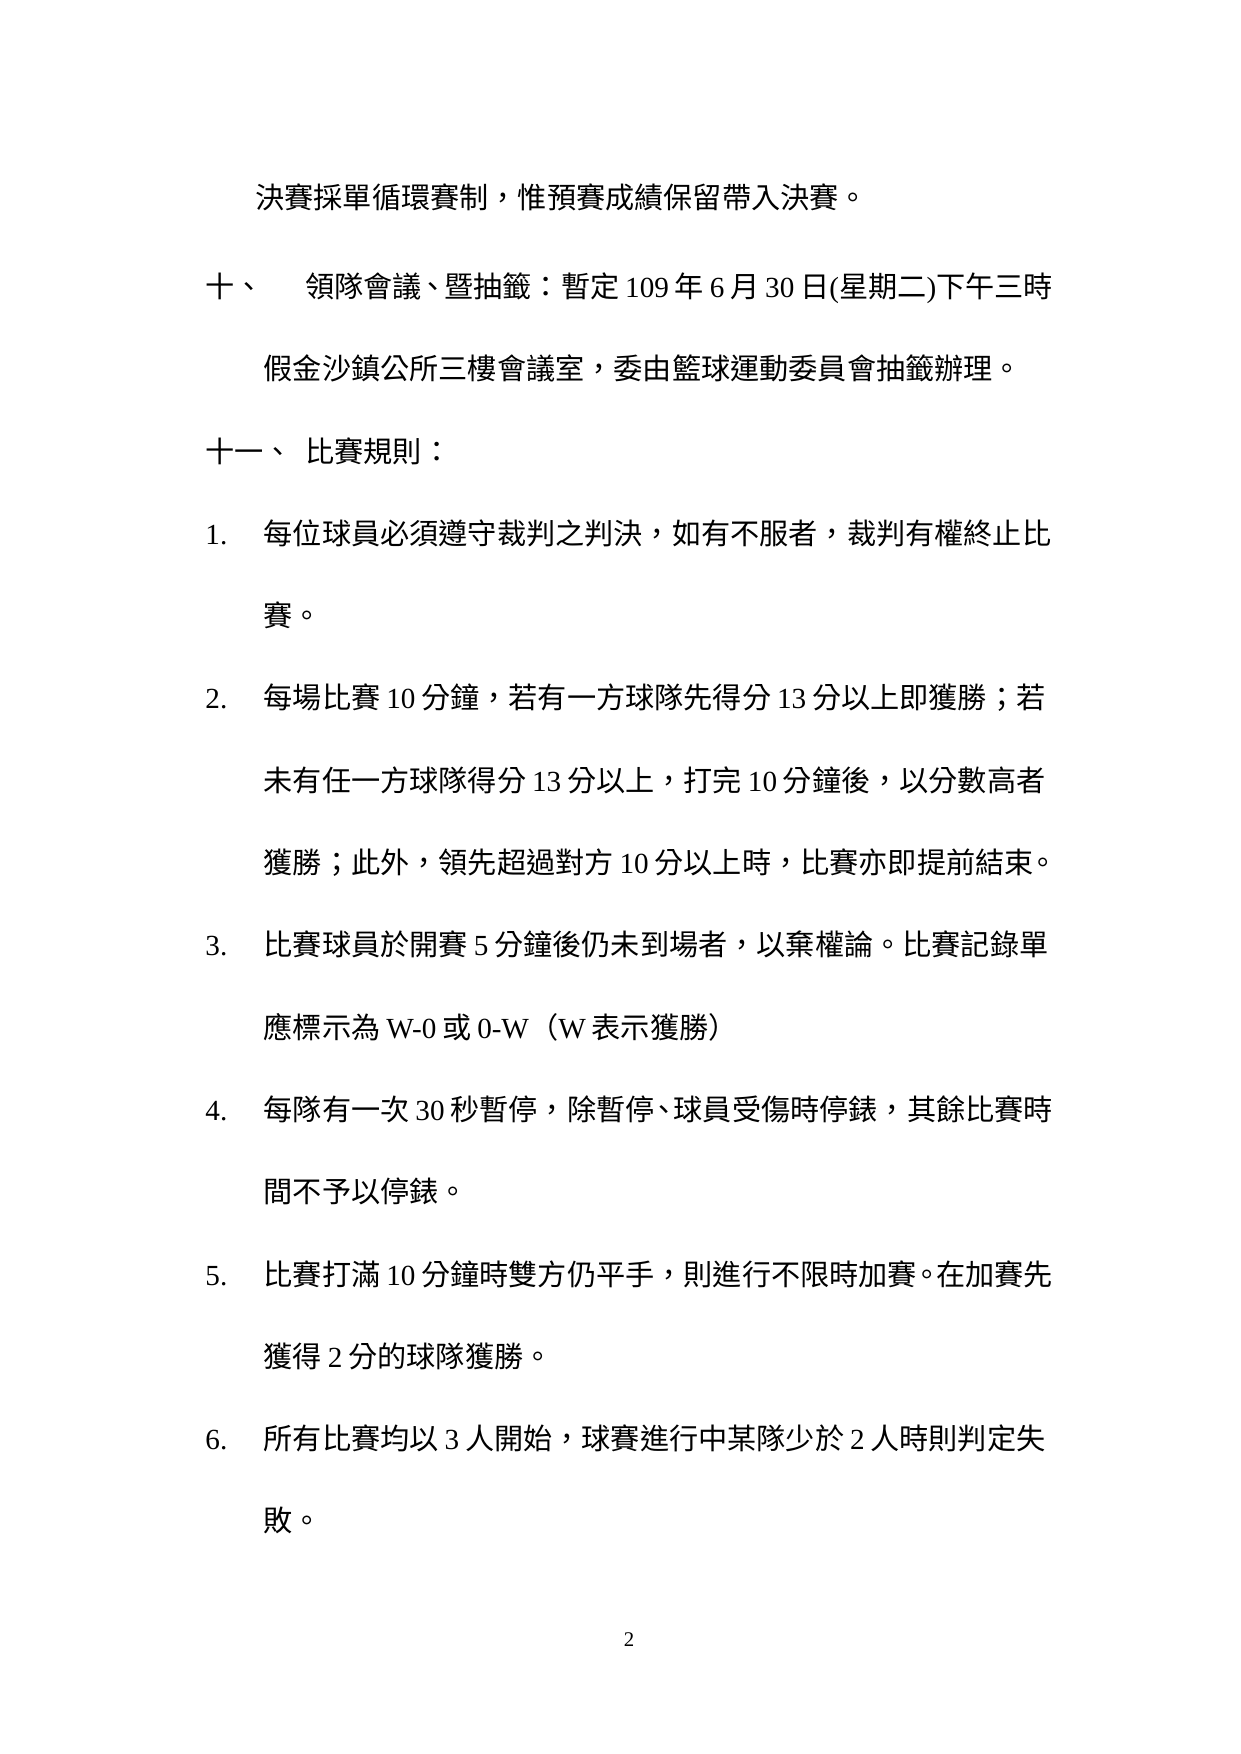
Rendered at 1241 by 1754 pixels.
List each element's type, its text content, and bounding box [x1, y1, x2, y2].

list 決賽採單循環賽制，惟預賽成績保留帶入決賽。 [205, 155, 1053, 237]
list 比賽規則： [205, 408, 1053, 491]
list 比賽球員於開賽5分鐘後仍未到場者，以棄權論。比賽記錄單應標示為W-0或0-W（W表示獲勝） [205, 902, 1053, 1067]
list 每場比賽10分鐘，若有一方球隊先得分13分以上即獲勝；若未有任一方球隊得分13分以上，打完10分鐘後，以分數高者獲勝；此外，領先超過對方10分以上時，比賽亦即提前結束。 [205, 655, 1053, 902]
list 每位球員必須遵守裁判之判決，如有不服者，裁判有權終止比賽。 [205, 491, 1053, 655]
list 比賽打滿10分鐘時雙方仍平手，則進行不限時加賽。在加賽先獲得2分的球隊獲勝。 [205, 1231, 1053, 1396]
list 所有比賽均以3人開始，球賽進行中某隊少於2人時則判定失敗。 [205, 1396, 1053, 1560]
list 領隊會議、暨抽籤：暫定109年6月30日(星期二)下午三時假金沙鎮公所三樓會議室，委由籃球運動委員會抽籤辦理。 [205, 244, 1053, 408]
list 每隊有一次30秒暫停，除暫停、球員受傷時停錶，其餘比賽時間不予以停錶。 [205, 1067, 1053, 1231]
